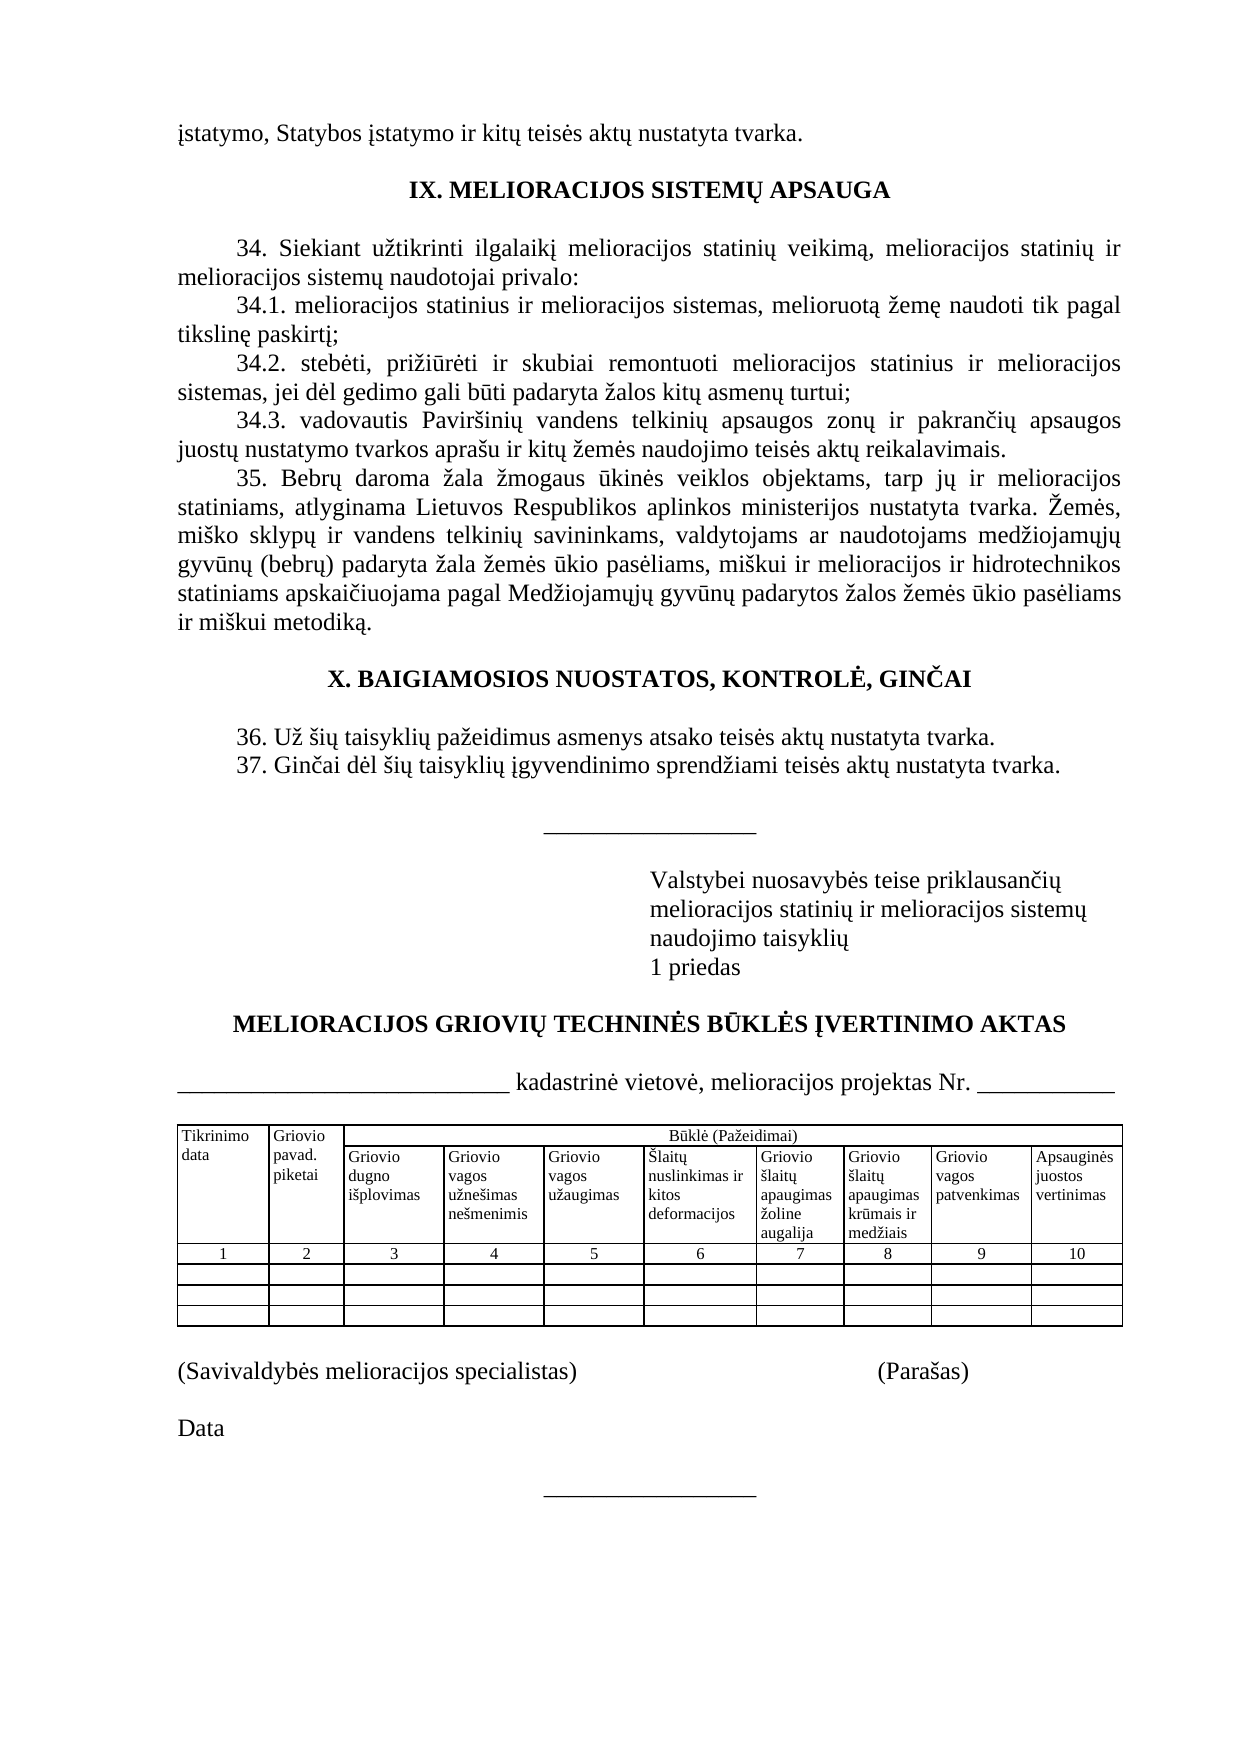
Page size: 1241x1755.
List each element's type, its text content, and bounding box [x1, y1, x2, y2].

table_cell [932, 1286, 936, 1305]
table_cell [752, 1265, 756, 1284]
table_cell [927, 1286, 931, 1305]
table_cell [752, 1286, 756, 1305]
table_cell [1032, 1265, 1036, 1284]
table_cell [1118, 1265, 1122, 1284]
table_cell 10 [1032, 1244, 1036, 1263]
table_cell Griovio vagos užnešimas nešmenimis [445, 1147, 543, 1242]
table_cell 8 [927, 1244, 931, 1263]
text X. BAIGIAMOSIOS NUOSTATOS, KONTROLĖ, GINČAI [177, 664, 1122, 693]
table_cell [1027, 1265, 1031, 1284]
table_cell [927, 1265, 931, 1284]
text _________________ [177, 1471, 1122, 1499]
table_cell [932, 1306, 936, 1325]
table_cell [1032, 1286, 1036, 1305]
table_cell 7 [757, 1244, 761, 1263]
text 36. Už šių taisyklių pažeidimus asmenys atsako teisės aktų nustatyta tvarka. [177, 722, 1122, 751]
text _ kadastrinė vietovė, melioracijos projektas Nr. ___________ [177, 1067, 1122, 1096]
text 34.2. stebėti, prižiūrėti ir skubiai remontuoti melioracijos statinius ir melioracijos sistemas, jei dėl gedimo gali būti padaryta žalos kitų asmenų turtui; [177, 348, 1122, 406]
text Data [177, 1413, 1122, 1442]
text 34.1. melioracijos statinius ir melioracijos sistemas, melioruotą žemę naudoti tik pagal tikslinę paskirtį; [177, 291, 1122, 348]
text įstatymo, Statybos įstatymo ir kitų teisės aktų nustatyta tvarka. [177, 118, 1122, 147]
table_cell [757, 1265, 761, 1284]
table_cell [932, 1265, 936, 1284]
text 34. Siekiant užtikrinti ilgalaikį melioracijos statinių veikimą, melioracijos statinių ir melioracijos sistemų naudotojai privalo: [177, 233, 1122, 291]
table_cell [1032, 1306, 1036, 1325]
table_cell 9 [932, 1244, 936, 1263]
table_cell [1118, 1306, 1122, 1325]
table_cell [757, 1286, 761, 1305]
table_header Griovio pavad. piketai [270, 1126, 343, 1242]
table_cell [1027, 1286, 1031, 1305]
table_cell Griovio vagos patvenkimas [932, 1147, 1031, 1242]
table_cell Griovio dugno išplovimas [345, 1147, 443, 1242]
text (Savivaldybės melioracijos specialistas) (Parašas) [177, 1356, 1122, 1384]
table_header Tikrinimo data [178, 1126, 268, 1242]
table_cell 6 [752, 1244, 756, 1263]
text IX. MELIORACIJOS SISTEMŲ APSAUGA [177, 176, 1122, 204]
table_cell Šlaitų nuslinkimas ir kitos deformacijos [645, 1147, 756, 1242]
text 34.3. vadovautis Paviršinių vandens telkinių apsaugos zonų ir pakrančių apsaugos juostų nustatymo tvarkos aprašu ir kitų žemės naudojimo teisės aktų reikalavimais. [177, 406, 1122, 463]
text 35. Bebrų daroma žala žmogaus ūkinės veiklos objektams, tarp jų ir melioracijos statiniams, atlyginama Lietuvos Respublikos aplinkos ministerijos nustatyta tvarka. Žemės, miško sklypų ir vandens telkinių savininkams, valdytojams ar naudotojams medžiojamųjų gyvūnų (bebrų) padaryta žala žemės ūkio pasėliams, miškui ir melioracijos ir hidrotechnikos statiniams apskaičiuojama pagal Medžiojamųjų gyvūnų padarytos žalos žemės ūkio pasėliams ir miškui metodiką. [177, 463, 1122, 636]
text 1 priedas [649, 952, 1122, 981]
text Valstybei nuosavybės teise priklausančių melioracijos statinių ir melioracijos sistemų naudojimo taisyklių [649, 866, 1122, 952]
table_cell [1118, 1286, 1122, 1305]
table_cell [1027, 1306, 1031, 1325]
table_cell Griovio vagos užaugimas [545, 1147, 643, 1242]
table_cell [752, 1306, 756, 1325]
table_cell [757, 1306, 761, 1325]
table_cell [927, 1306, 931, 1325]
table_cell 10 [1118, 1244, 1122, 1263]
table_cell Apsauginės juostos vertinimas [1032, 1147, 1122, 1242]
text MELIORACIJOS GRIOVIŲ TECHNINĖS BŪKLĖS ĮVERTINIMO AKTAS [177, 1009, 1122, 1038]
table_cell 9 [1027, 1244, 1031, 1263]
text 37. Ginčai dėl šių taisyklių įgyvendinimo sprendžiami teisės aktų nustatyta tvarka. [177, 751, 1122, 779]
text _________________ [177, 808, 1122, 837]
